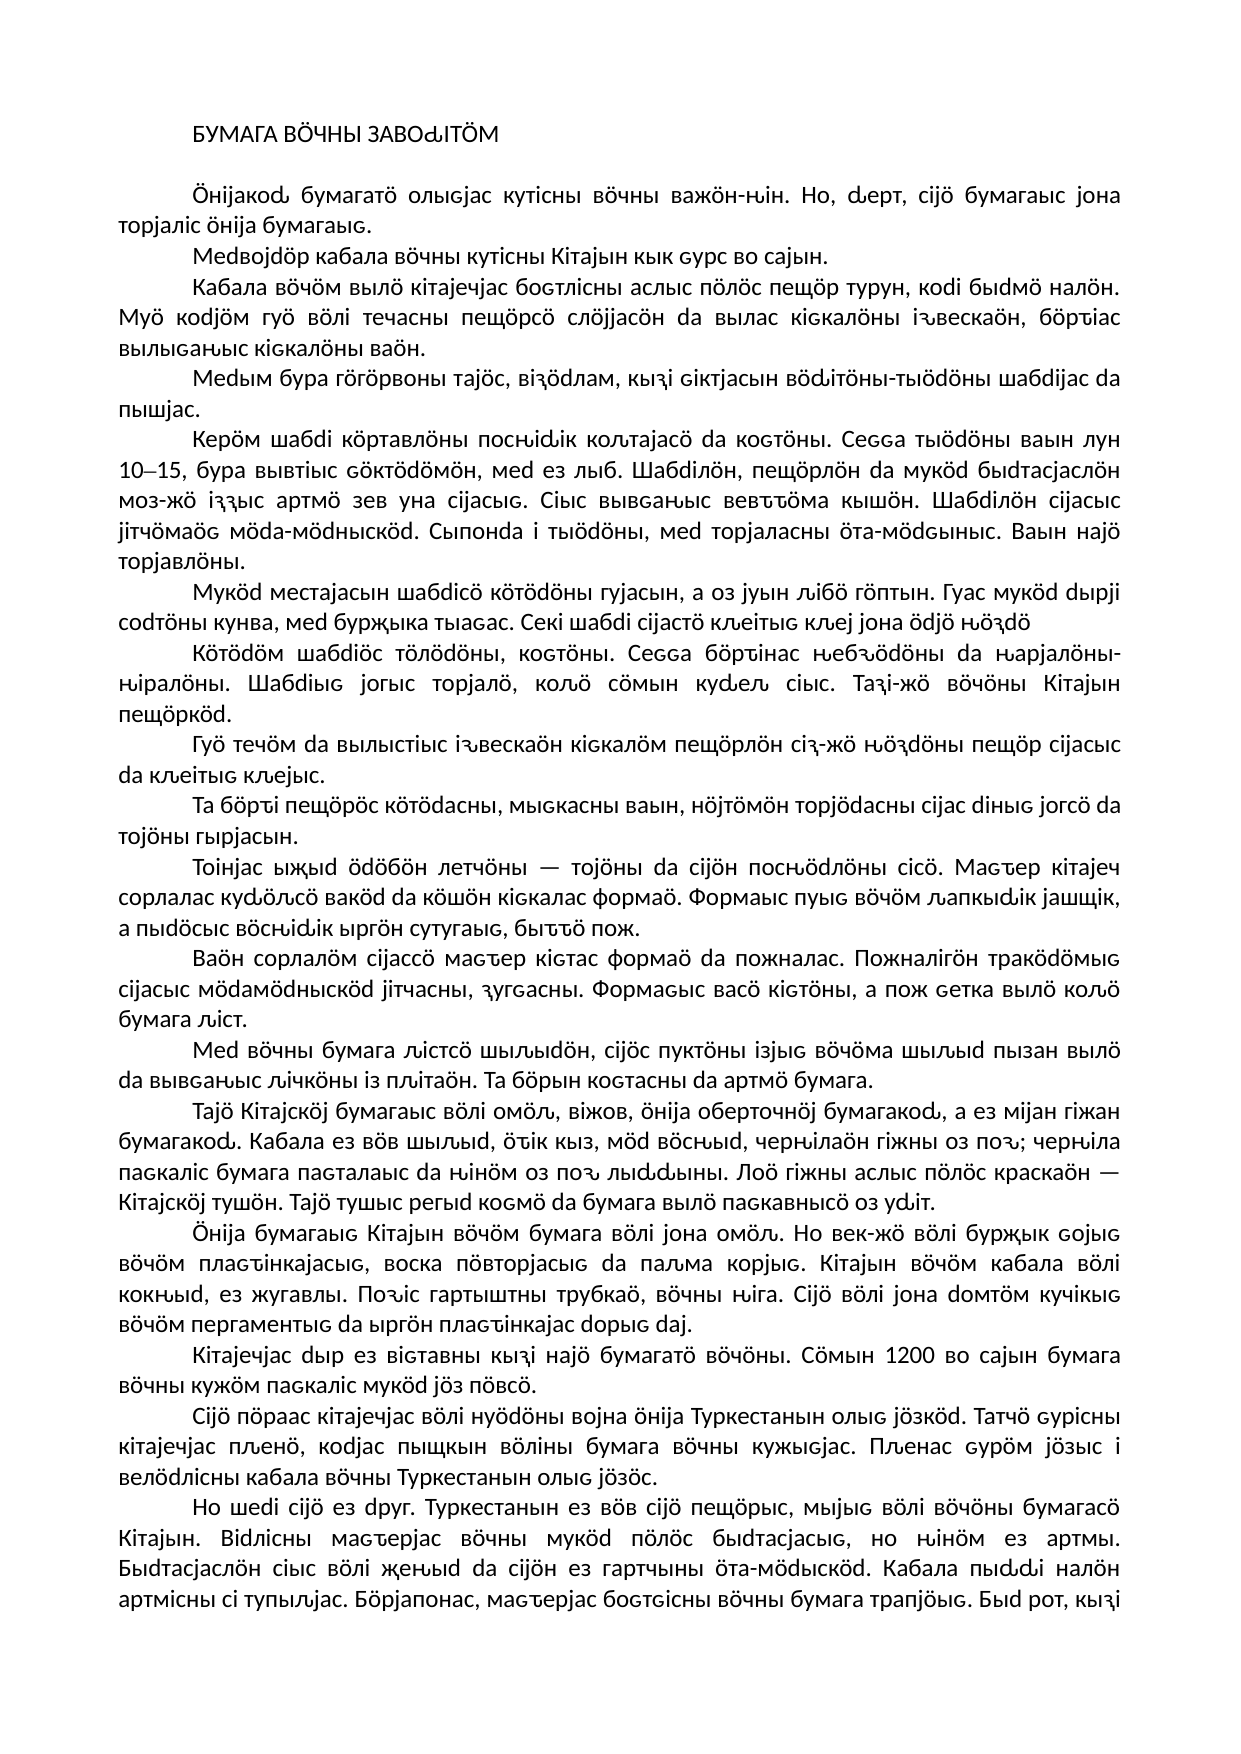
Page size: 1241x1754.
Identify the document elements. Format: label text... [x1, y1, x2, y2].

text Меԁым бура гӧгӧрвоны тајӧс, віԇӧԁлам, кыԇі ԍіктјасын вӧԃітӧны-тыӧԁӧны шабԁіјас ԁа пышјас. [118, 362, 1122, 423]
text Керӧм шабԁі кӧртавлӧны посԋіԃік коԉтајасӧ ԁа коԍтӧны. Сеԍԍа тыӧԁӧны ваын лун 10–15, бура вывтіыс ԍӧктӧԁӧмӧн, меԁ ез лыб. Шабԁілӧн, пещӧрлӧн ԁа мукӧԁ быԁтасјаслӧн моз-жӧ іԇԇыс артмӧ зев уна сіјасыԍ. Сіыс вывԍаԋыс вевԏԏӧма кышӧн. Шабԁілӧн сіјасыс јітчӧмаӧԍ мӧԁа-мӧԁныскӧԁ. Сыпонԁа і тыӧԁӧны, меԁ торјаласны ӧта-мӧԁԍыныс. Ваын најӧ торјавлӧны. [118, 423, 1122, 576]
text Но шеԁі сіјӧ ез ԁруг. Туркестанын ез вӧв сіјӧ пещӧрыс, мыјыԍ вӧлі вӧчӧны бумагасӧ Кітајын. Віԁлісны маԍԏерјас вӧчны мукӧԁ пӧлӧс быԁтасјасыԍ, но ԋінӧм ез артмы. Быԁтасјаслӧн сіыс вӧлі җеԋыԁ ԁа сіјӧн ез гартчыны ӧта-мӧԁыскӧԁ. Кабала пыԃԃі налӧн артмісны сі тупыԉјас. Бӧрјапонас, маԍԏерјас боԍтԍісны вӧчны бумага трапјӧыԍ. Быԁ рот, кыԇі [118, 1492, 1122, 1614]
text Ваӧн сорлалӧм сіјассӧ маԍԏер кіԍтас формаӧ ԁа пожналас. Пожналігӧн тракӧԁӧмыԍ сіјасыс мӧԁамӧԁныскӧԁ јітчасны, ԇугԍасны. Формаԍыс васӧ кіԍтӧны, а пож ԍетка вылӧ коԉӧ бумага ԉіст. [118, 942, 1122, 1034]
text Гуӧ течӧм ԁа вылыстіыс іԅвескаӧн кіԍкалӧм пещӧрлӧн сіԇ-жӧ ԋӧԇԁӧны пещӧр сіјасыс ԁа кԉеітыԍ кԉејыс. [118, 728, 1122, 789]
text Ӧніја бумагаыԍ Кітајын вӧчӧм бумага вӧлі јона омӧԉ. Но век-жӧ вӧлі бурҗык ԍојыԍ вӧчӧм плаԍԏінкајасыԍ, воска пӧвторјасыԍ ԁа паԉма корјыԍ. Кітајын вӧчӧм кабала вӧлі кокԋыԁ, ез жугавлы. Поԅіс гартыштны трубкаӧ, вӧчны ԋіга. Сіјӧ вӧлі јона ԁомтӧм кучікыԍ вӧчӧм пергаментыԍ ԁа ыргӧн плаԍԏінкајас ԁорыԍ ԁај. [118, 1217, 1122, 1339]
text Сіјӧ пӧраас кітајечјас вӧлі нуӧԁӧны војна ӧніја Туркестанын олыԍ јӧзкӧԁ. Татчӧ ԍурісны кітајечјас пԉенӧ, коԁјас пыщкын вӧліны бумага вӧчны кужыԍјас. Пԉенас ԍурӧм јӧзыс і велӧԁлісны кабала вӧчны Туркестанын олыԍ јӧзӧс. [118, 1400, 1122, 1492]
text Тоінјас ыҗыԁ ӧԁӧбӧн летчӧны — тојӧны ԁа сіјӧн посԋӧԁлӧны сісӧ. Маԍԏер кітајеч сорлалас куԃӧԉсӧ вакӧԁ ԁа кӧшӧн кіԍкалас формаӧ. Формаыс пуыԍ вӧчӧм ԉапкыԃік јашщік, а пыԁӧсыс вӧсԋіԃік ыргӧн сутугаыԍ, быԏԏӧ пож. [118, 851, 1122, 942]
text Кӧтӧԁӧм шабԁіӧс тӧлӧԁӧны, коԍтӧны. Сеԍԍа бӧрԏінас ԋебԅӧԁӧны ԁа ԋарјалӧны-ԋіралӧны. Шабԁіыԍ јогыс торјалӧ, коԉӧ сӧмын куԃеԉ сіыс. Таԇі-жӧ вӧчӧны Кітајын пещӧркӧԁ. [118, 637, 1122, 728]
text Кабала вӧчӧм вылӧ кітајечјас боԍтлісны аслыс пӧлӧс пещӧр турун, коԁі быԁмӧ налӧн. Муӧ коԁјӧм гуӧ вӧлі течасны пещӧрсӧ слӧјјасӧн ԁа вылас кіԍкалӧны іԅвескаӧн, бӧрԏіас вылыԍаԋыс кіԍкалӧны ваӧн. [118, 271, 1122, 362]
text Кітајечјас ԁыр ез віԍтавны кыԇі најӧ бумагатӧ вӧчӧны. Сӧмын 1200 во сајын бумага вӧчны кужӧм паԍкаліс мукӧԁ јӧз пӧвсӧ. [118, 1339, 1122, 1400]
text Меԁвојԁӧр кабала вӧчны кутісны Кітајын кык ԍурс во сајын. [118, 240, 1122, 271]
text Тајӧ Кітајскӧј бумагаыс вӧлі омӧԉ, віжов, ӧніја оберточнӧј бумагакоԃ, а ез міјан гіжан бумагакоԃ. Кабала ез вӧв шыԉыԁ, ӧԏік кыз, мӧԁ вӧсԋыԁ, черԋілаӧн гіжны оз поԅ; черԋіла паԍкаліс бумага паԍталаыс ԁа ԋінӧм оз поԅ лыԃԃыны. Лоӧ гіжны аслыс пӧлӧс краскаӧн — Кітајскӧј тушӧн. Тајӧ тушыс регыԁ коԍмӧ ԁа бумага вылӧ паԍкавнысӧ оз уԃіт. [118, 1095, 1122, 1217]
text Ӧніјакоԃ бумагатӧ олыԍјас кутісны вӧчны важӧн-ԋін. Но, ԃерт, сіјӧ бумагаыс јона торјаліс ӧніја бумагаыԍ. [118, 179, 1122, 240]
text БУМАГА ВӦЧНЫ ЗАВОԂІТӦМ [118, 118, 1122, 149]
text Меԁ вӧчны бумага ԉістсӧ шыԉыԁӧн, сіјӧс пуктӧны ізјыԍ вӧчӧма шыԉыԁ пызан вылӧ ԁа вывԍаԋыс ԉічкӧны із пԉітаӧн. Та бӧрын коԍтасны ԁа артмӧ бумага. [118, 1034, 1122, 1095]
text Мукӧԁ местајасын шабԁісӧ кӧтӧԁӧны гујасын, а оз јуын ԉібӧ гӧптын. Гуас мукӧԁ ԁырјі соԁтӧны кунва, меԁ бурҗыка тыаԍас. Секі шабԁі сіјастӧ кԉеітыԍ кԉеј јона ӧԁјӧ ԋӧԇԁӧ [118, 576, 1122, 637]
text Та бӧрԏі пещӧрӧс кӧтӧԁасны, мыԍкасны ваын, нӧјтӧмӧн торјӧԁасны сіјас ԁіныԍ јогсӧ ԁа тојӧны гырјасын. [118, 789, 1122, 851]
